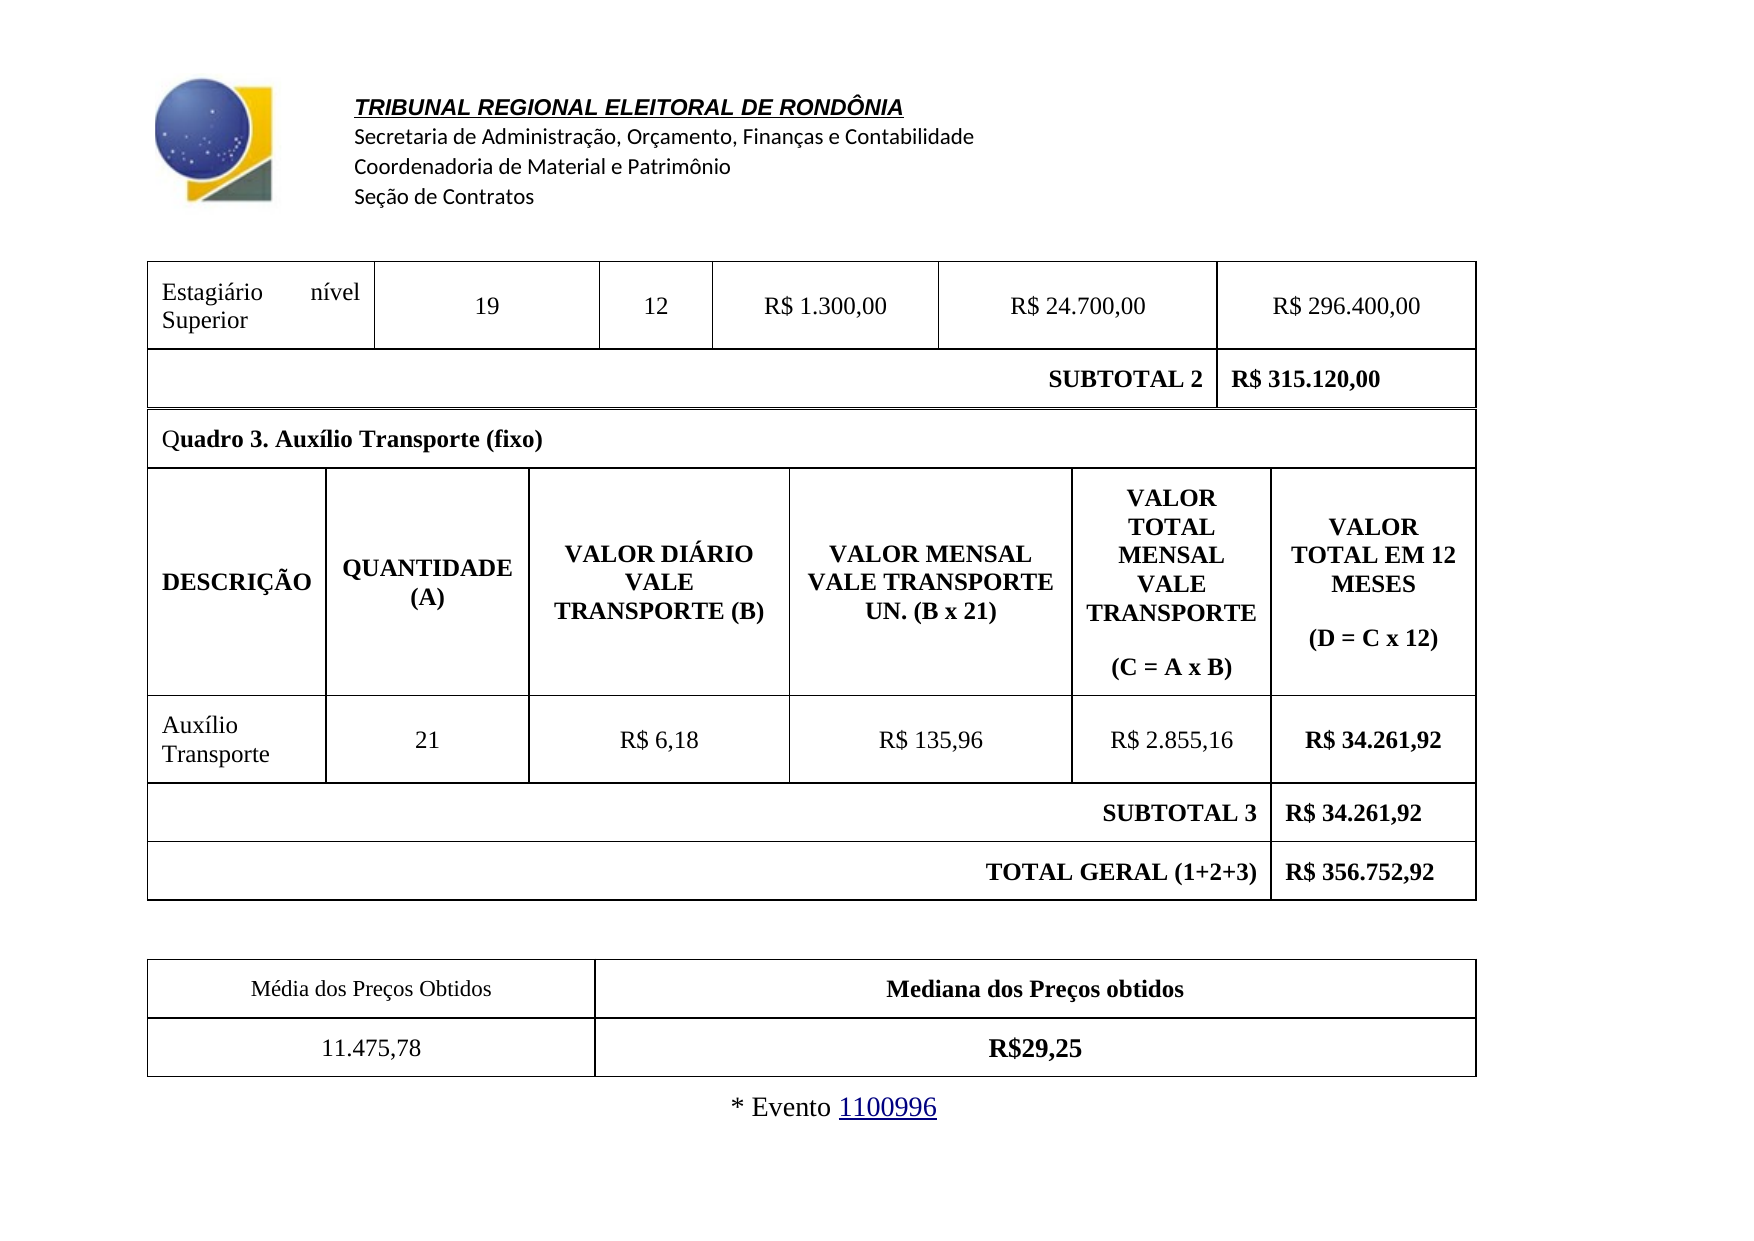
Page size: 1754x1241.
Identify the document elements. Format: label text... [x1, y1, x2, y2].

table_cell R$ 6,18 [530, 696, 789, 782]
table_cell R$ 296.400,00 [1218, 262, 1475, 348]
table_cell R$ 1.300,00 [713, 262, 938, 348]
table_cell SUBTOTAL 3 [148, 784, 1270, 841]
table_cell VALOR MENSAL VALE TRANSPORTE UN. (B x 21) [790, 469, 1071, 695]
table_cell R$ 135,96 [790, 696, 1071, 782]
table_cell R$ 24.700,00 [939, 262, 1216, 348]
table_cell VALOR DIÁRIO VALE TRANSPORTE (B) [530, 469, 789, 695]
table_cell R$ 315.120,00 [1218, 350, 1475, 407]
table_cell DESCRIÇÃO [148, 469, 325, 695]
table_cell VALOR TOTAL EM 12 MESES (D = C x 12) [1272, 469, 1475, 695]
table_header Mediana dos Preços obtidos [596, 960, 1475, 1017]
table_cell 21 [327, 696, 528, 782]
table_cell QUANTIDADE (A) [327, 469, 528, 695]
text * Evento 1100996 [398, 1090, 1594, 1122]
table_cell R$ 2.855,16 [1073, 696, 1270, 782]
table_cell Auxílio Transporte [148, 696, 325, 782]
table_cell R$ 34.261,92 [1272, 696, 1475, 782]
table_cell R$ 356.752,92 [1272, 842, 1475, 899]
table_cell 19 [375, 262, 599, 348]
table_cell SUBTOTAL 2 [148, 350, 1216, 407]
table_header Média dos Preços Obtidos [148, 960, 594, 1017]
table_cell TOTAL GERAL (1+2+3) [148, 842, 1270, 899]
table_cell VALOR TOTAL MENSAL VALE TRANSPORTE (C = A x B) [1073, 469, 1270, 695]
table_cell R$29,25 [596, 1019, 1475, 1076]
table_cell Estagiário nível Superior [148, 262, 374, 348]
table_header Quadro 3. Auxílio Transporte (fixo) [148, 410, 1475, 467]
table_cell 12 [600, 262, 712, 348]
table_cell 11.475,78 [148, 1019, 594, 1076]
table_cell R$ 34.261,92 [1272, 784, 1475, 841]
